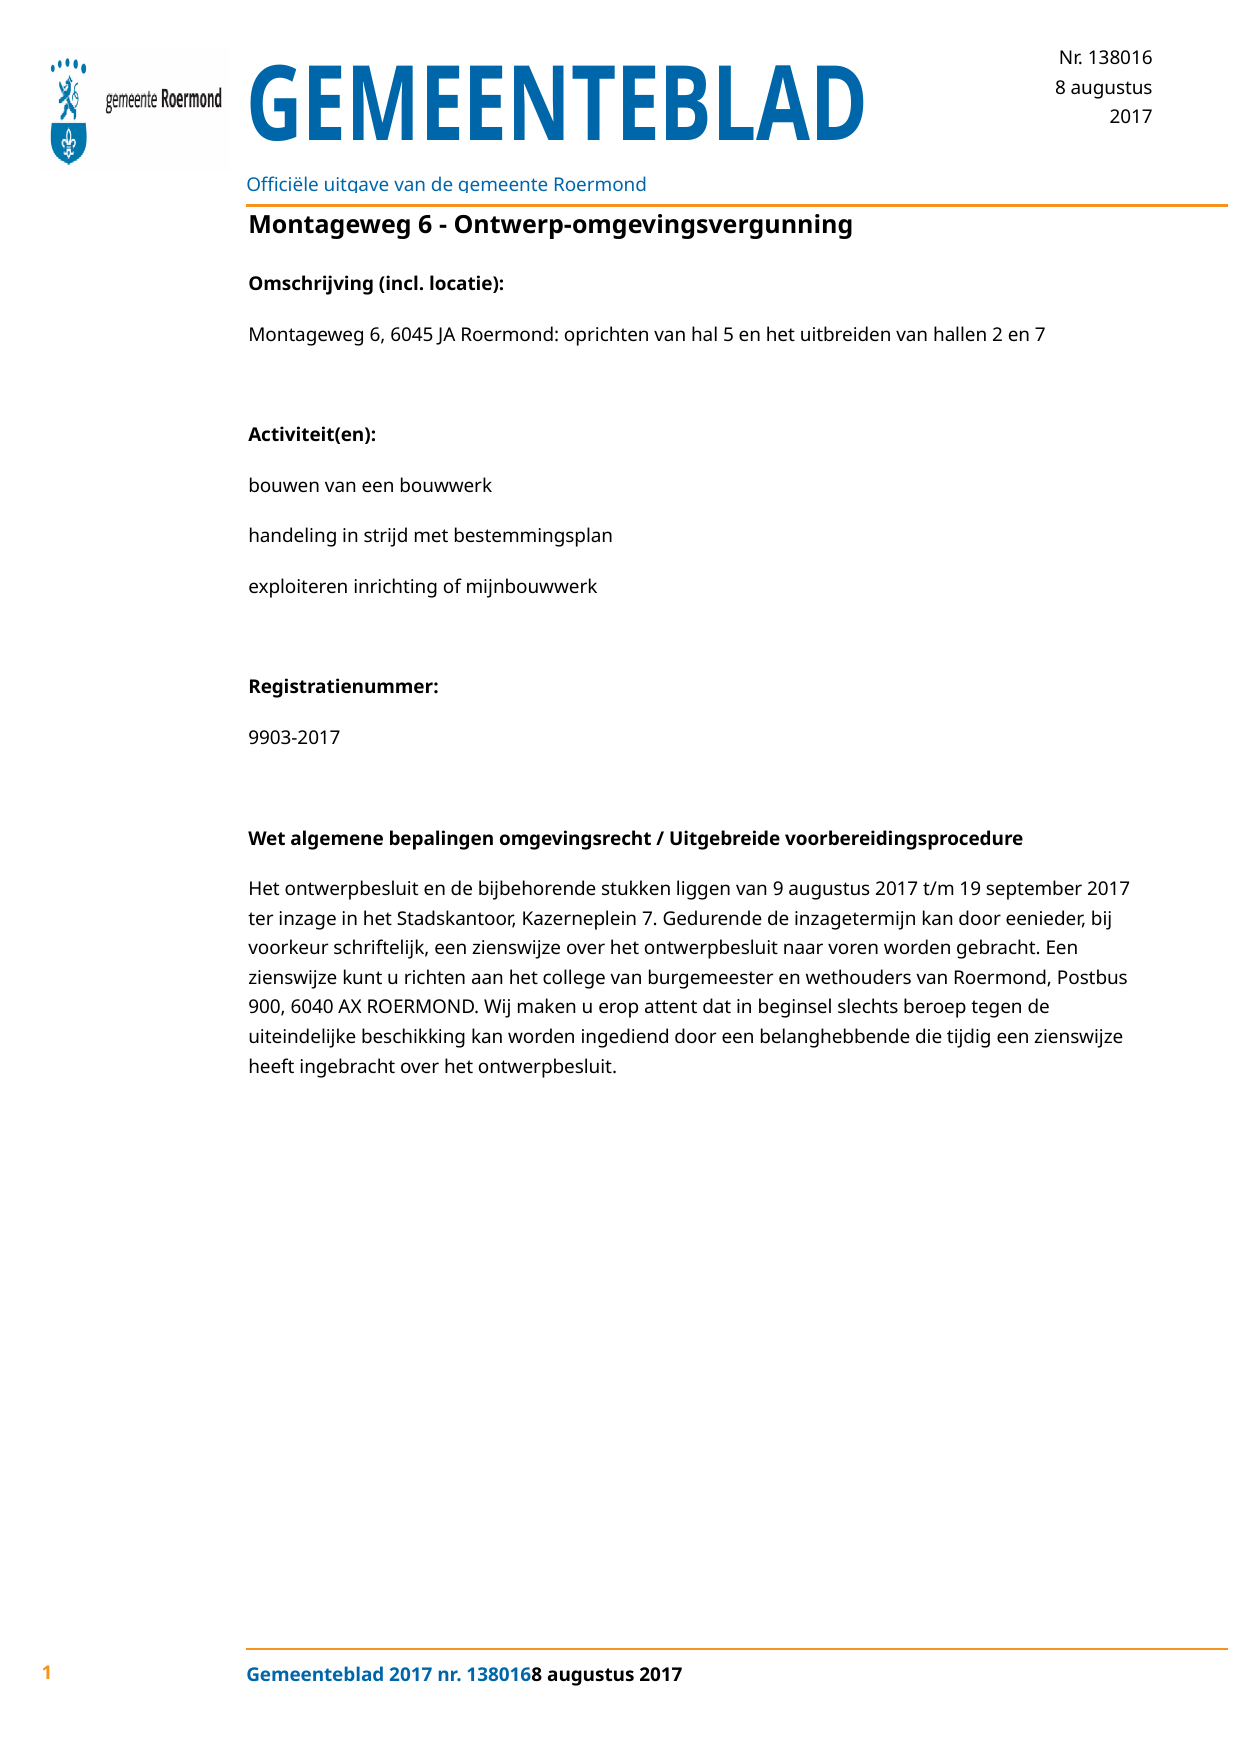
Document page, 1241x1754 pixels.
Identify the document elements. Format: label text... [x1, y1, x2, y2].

text Wet algemene bepalingen omgevingsrecht / Uitgebreide voorbereidingsprocedure [248, 825, 1152, 851]
text Omschrijving (incl. locatie): [248, 270, 1152, 296]
text Activiteit(en): [248, 422, 1152, 447]
text Het ontwerpbesluit en de bijbehorende stukken liggen van 9 augustus 2017 t/m 19 september 2017 ter inzage in het Stadskantoor, Kazerneplein 7. Gedurende de inzagetermijn kan door eenieder, bij voorkeur schriftelijk, een zienswijze over het ontwerpbesluit naar voren worden gebracht. Een zienswijze kunt u richten aan het college van burgemeester en wethouders van Roermond, Postbus 900, 6040 AX ROERMOND. Wij maken u erop attent dat in beginsel slechts beroep tegen de uiteindelijke beschikking kan worden ingediend door een belanghebbende die tijdig een zienswijze heeft ingebracht over het ontwerpbesluit. [248, 875, 1152, 1078]
text Registratienummer: [248, 674, 1152, 699]
text exploiteren inrichting of mijnbouwwerk [248, 573, 1152, 598]
text Montageweg 6 - Ontwerp-omgevingsvergunning [248, 207, 1152, 241]
text Montageweg 6, 6045 JA Roermond: oprichten van hal 5 en het uitbreiden van hallen 2 en 7 [248, 321, 1152, 346]
picture [41, 47, 231, 172]
text handeling in strijd met bestemmingsplan [248, 522, 1152, 548]
text 9903-2017 [248, 724, 1152, 750]
text bouwen van een bouwwerk [248, 472, 1152, 498]
